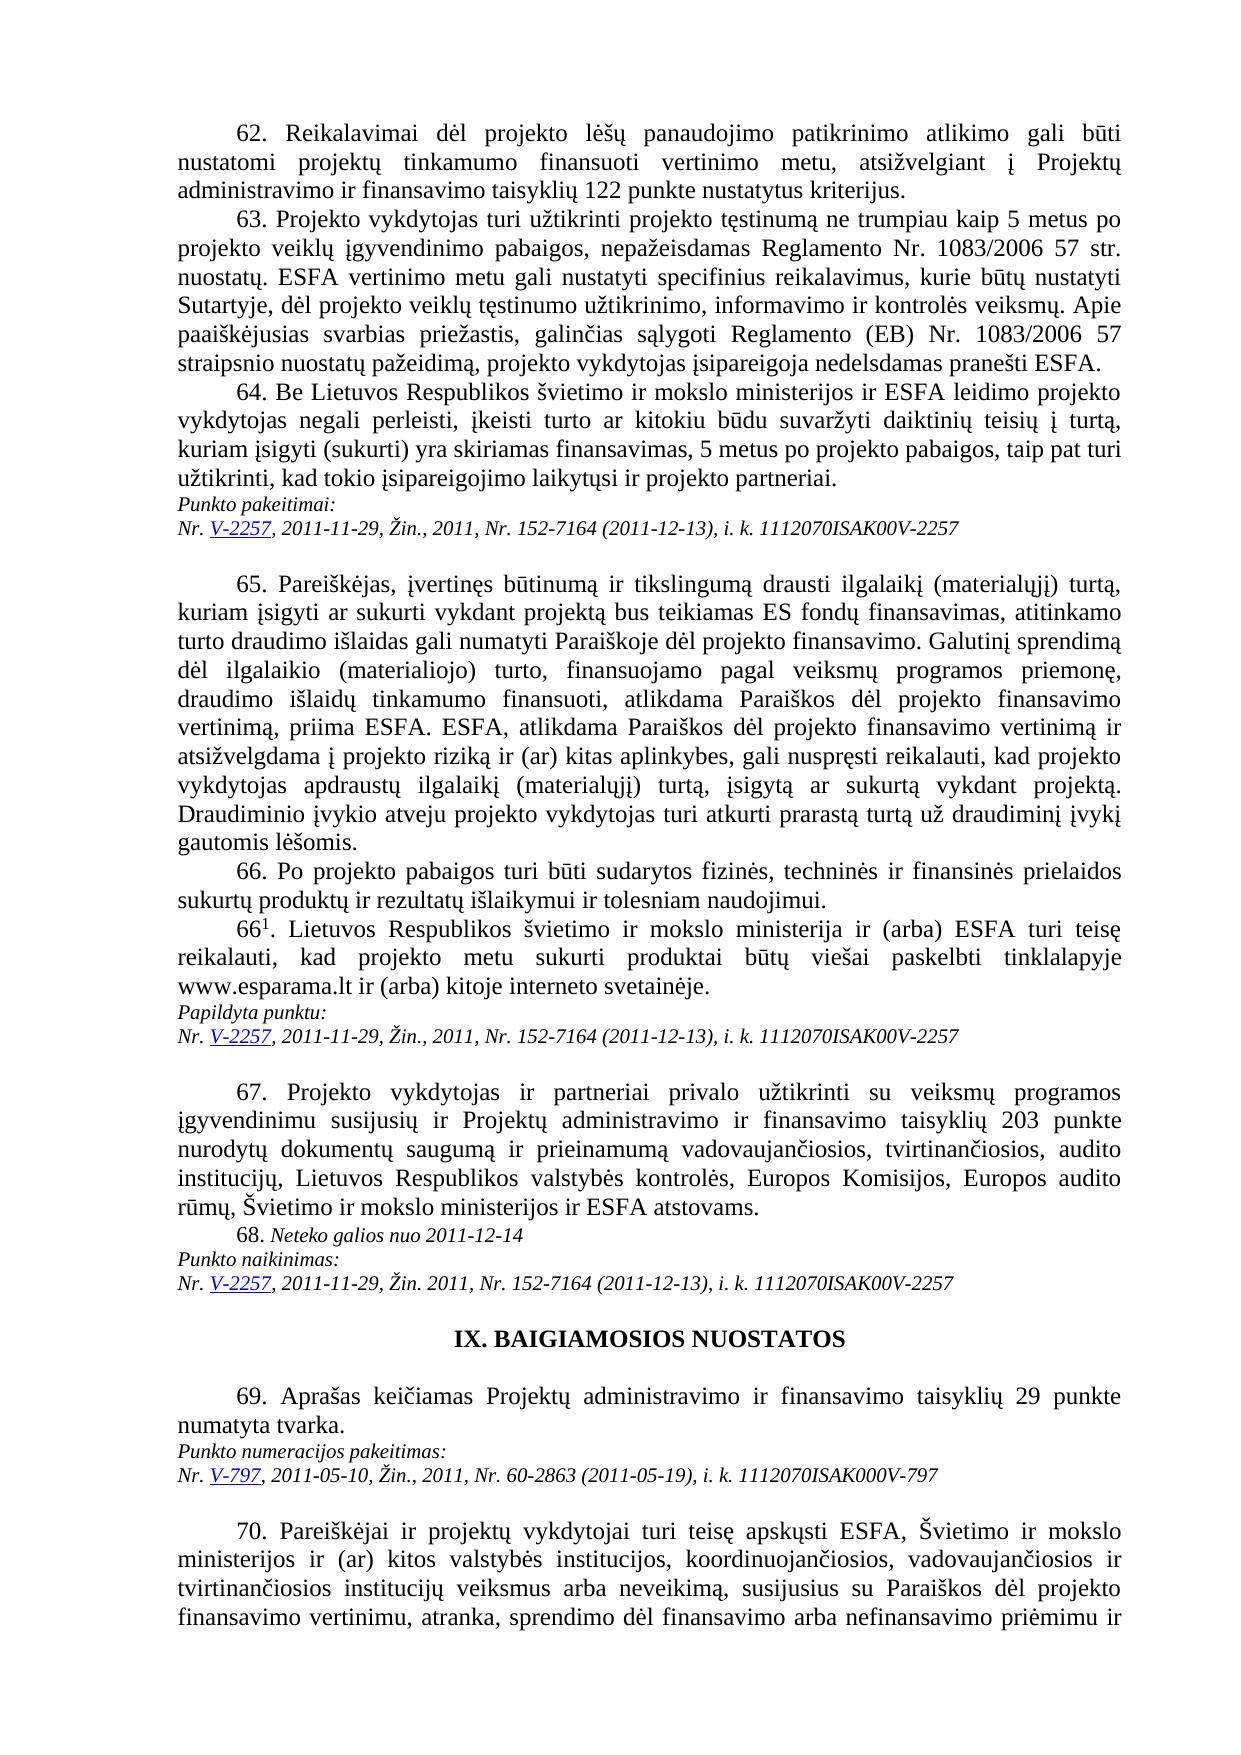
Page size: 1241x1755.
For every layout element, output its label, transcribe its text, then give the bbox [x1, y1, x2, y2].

text 70. Pareiškėjai ir projektų vykdytojai turi teisę apskųsti ESFA, Švietimo ir mokslo ministerijos ir (ar) kitos valstybės institucijos, koordinuojančiosios, vadovaujančiosios ir tvirtinančiosios institucijų veiksmus arba neveikimą, susijusius su Paraiškos dėl projekto finansavimo vertinimu, atranka, sprendimo dėl finansavimo arba nefinansavimo priėmimu ir [177, 1516, 1122, 1631]
text 64. Be Lietuvos Respublikos švietimo ir mokslo ministerijos ir ESFA leidimo projekto vykdytojas negali perleisti, įkeisti turto ar kitokiu būdu suvaržyti daiktinių teisių į turtą, kuriam įsigyti (sukurti) yra skiriamas finansavimas, 5 metus po projekto pabaigos, taip pat turi užtikrinti, kad tokio įsipareigojimo laikytųsi ir projekto partneriai. [177, 377, 1122, 492]
text IX. BAIGIAMOSIOS NUOSTATOS [177, 1324, 1122, 1353]
text 69. Aprašas keičiamas Projektų administravimo ir finansavimo taisyklių 29 punkte numatyta tvarka. [177, 1381, 1122, 1439]
text 661. Lietuvos Respublikos švietimo ir mokslo ministerija ir (arba) ESFA turi teisę reikalauti, kad projekto metu sukurti produktai būtų viešai paskelbti tinklalapyje www.esparama.lt ir (arba) kitoje interneto svetainėje. [177, 914, 1122, 1000]
text Papildyta punktu: [177, 1000, 1122, 1024]
text Nr. V-2257, 2011-11-29, Žin., 2011, Nr. 152-7164 (2011-12-13), i. k. 1112070ISAK00V-2257 [177, 1024, 1122, 1048]
text Punkto naikinimas: [177, 1247, 1122, 1271]
text 68. Neteko galios nuo 2011-12-14 [177, 1221, 1122, 1247]
text Punkto pakeitimai: [177, 492, 1122, 516]
text Nr. V-2257, 2011-11-29, Žin. 2011, Nr. 152-7164 (2011-12-13), i. k. 1112070ISAK00V-2257 [177, 1271, 1122, 1295]
text 67. Projekto vykdytojas ir partneriai privalo užtikrinti su veiksmų programos įgyvendinimu susijusių ir Projektų administravimo ir finansavimo taisyklių 203 punkte nurodytų dokumentų saugumą ir prieinamumą vadovaujančiosios, tvirtinančiosios, audito institucijų, Lietuvos Respublikos valstybės kontrolės, Europos Komisijos, Europos audito rūmų, Švietimo ir mokslo ministerijos ir ESFA atstovams. [177, 1077, 1122, 1221]
text Punkto numeracijos pakeitimas: [177, 1439, 1122, 1463]
text 66. Po projekto pabaigos turi būti sudarytos fizinės, techninės ir finansinės prielaidos sukurtų produktų ir rezultatų išlaikymui ir tolesniam naudojimui. [177, 856, 1122, 914]
text 62. Reikalavimai dėl projekto lėšų panaudojimo patikrinimo atlikimo gali būti nustatomi projektų tinkamumo finansuoti vertinimo metu, atsižvelgiant į Projektų administravimo ir finansavimo taisyklių 122 punkte nustatytus kriterijus. [177, 118, 1122, 204]
text 63. Projekto vykdytojas turi užtikrinti projekto tęstinumą ne trumpiau kaip 5 metus po projekto veiklų įgyvendinimo pabaigos, nepažeisdamas Reglamento Nr. 1083/2006 57 str. nuostatų. ESFA vertinimo metu gali nustatyti specifinius reikalavimus, kurie būtų nustatyti Sutartyje, dėl projekto veiklų tęstinumo užtikrinimo, informavimo ir kontrolės veiksmų. Apie paaiškėjusias svarbias priežastis, galinčias sąlygoti Reglamento (EB) Nr. 1083/2006 57 straipsnio nuostatų pažeidimą, projekto vykdytojas įsipareigoja nedelsdamas pranešti ESFA. [177, 204, 1122, 377]
text Nr. V-2257, 2011-11-29, Žin., 2011, Nr. 152-7164 (2011-12-13), i. k. 1112070ISAK00V-2257 [177, 516, 1122, 540]
text 65. Pareiškėjas, įvertinęs būtinumą ir tikslingumą drausti ilgalaikį (materialųjį) turtą, kuriam įsigyti ar sukurti vykdant projektą bus teikiamas ES fondų finansavimas, atitinkamo turto draudimo išlaidas gali numatyti Paraiškoje dėl projekto finansavimo. Galutinį sprendimą dėl ilgalaikio (materialiojo) turto, finansuojamo pagal veiksmų programos priemonę, draudimo išlaidų tinkamumo finansuoti, atlikdama Paraiškos dėl projekto finansavimo vertinimą, priima ESFA. ESFA, atlikdama Paraiškos dėl projekto finansavimo vertinimą ir atsižvelgdama į projekto riziką ir (ar) kitas aplinkybes, gali nuspręsti reikalauti, kad projekto vykdytojas apdraustų ilgalaikį (materialųjį) turtą, įsigytą ar sukurtą vykdant projektą. Draudiminio įvykio atveju projekto vykdytojas turi atkurti prarastą turtą už draudiminį įvykį gautomis lėšomis. [177, 569, 1122, 856]
text Nr. V-797, 2011-05-10, Žin., 2011, Nr. 60-2863 (2011-05-19), i. k. 1112070ISAK000V-797 [177, 1463, 1122, 1487]
